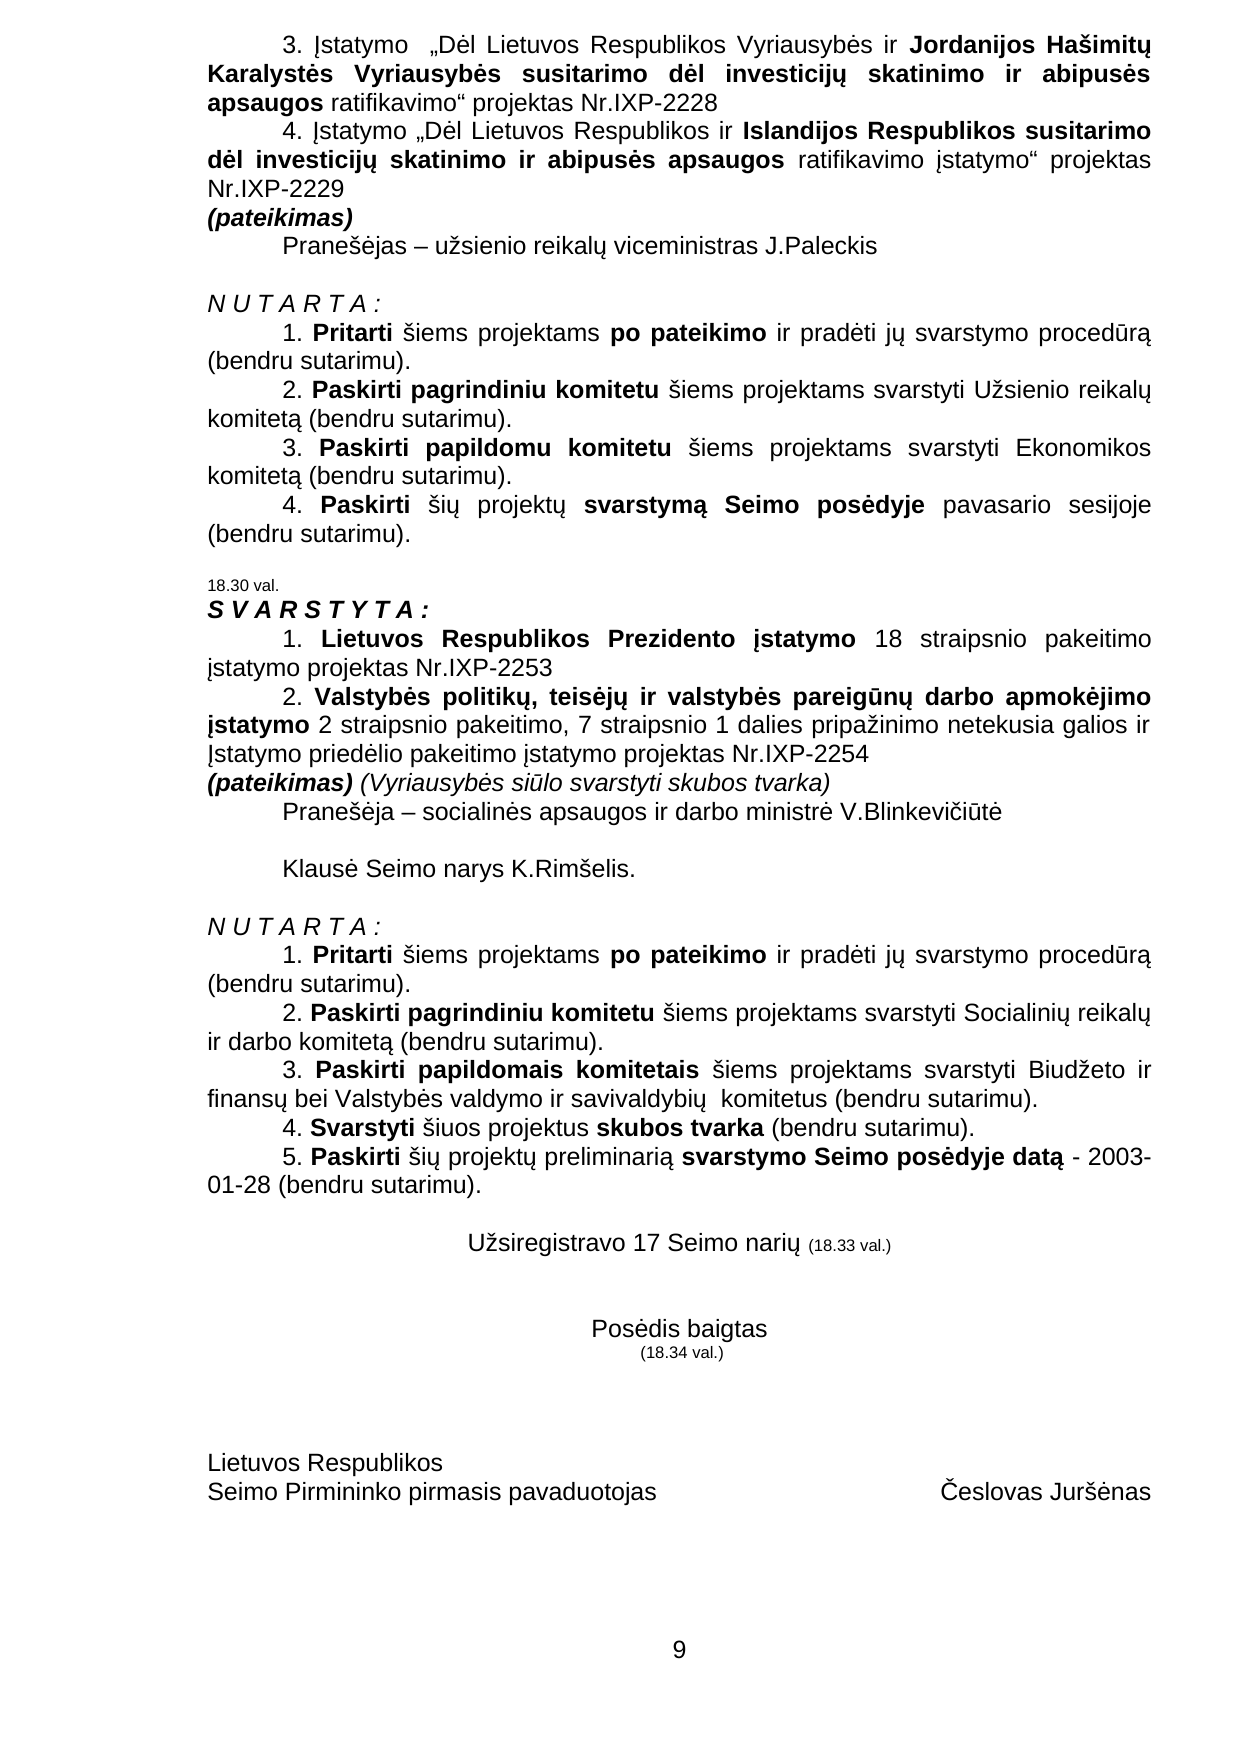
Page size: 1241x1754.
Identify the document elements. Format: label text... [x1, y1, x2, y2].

text 2. Paskirti pagrindiniu komitetu šiems projektams svarstyti Socialinių reikalų ir darbo komitetą (bendru sutarimu). [207, 998, 1152, 1055]
text Lietuvos Respublikos [207, 1448, 1152, 1477]
text Klausė Seimo narys K.Rimšelis. [207, 854, 1152, 883]
text 4. Svarstyti šiuos projektus skubos tvarka (bendru sutarimu). [207, 1113, 1152, 1142]
text N U T A R T A : [207, 912, 1152, 940]
text (pateikimas) (Vyriausybės siūlo svarstyti skubos tvarka) [207, 768, 1152, 797]
text 1. Pritarti šiems projektams po pateikimo ir pradėti jų svarstymo procedūrą (bendru sutarimu). [207, 317, 1152, 375]
text 4. Įstatymo „Dėl Lietuvos Respublikos ir Islandijos Respublikos susitarimo dėl investicijų skatinimo ir abipusės apsaugos ratifikavimo įstatymo“ projektas Nr.IXP-2229 [207, 116, 1152, 202]
text Seimo Pirmininko pirmasis pavaduotojas Česlovas Juršėnas [207, 1477, 1152, 1506]
text (pateikimas) [207, 202, 1152, 231]
text N U T A R T A : [207, 289, 1152, 317]
text 2. Valstybės politikų, teisėjų ir valstybės pareigūnų darbo apmokėjimo įstatymo 2 straipsnio pakeitimo, 7 straipsnio 1 dalies pripažinimo netekusia galios ir Įstatymo priedėlio pakeitimo įstatymo projektas Nr.IXP-2254 [207, 682, 1152, 768]
text Pranešėja – socialinės apsaugos ir darbo ministrė V.Blinkevičiūtė [207, 797, 1152, 825]
text 3. Paskirti papildomais komitetais šiems projektams svarstyti Biudžeto ir finansų bei Valstybės valdymo ir savivaldybių komitetus (bendru sutarimu). [207, 1055, 1152, 1113]
text S V A R S T Y T A : [207, 595, 1152, 624]
text 18.30 val. [207, 576, 1152, 595]
text 3. Paskirti papildomu komitetu šiems projektams svarstyti Ekonomikos komitetą (bendru sutarimu). [207, 432, 1152, 490]
text Posėdis baigtas [207, 1314, 1152, 1343]
text 2. Paskirti pagrindiniu komitetu šiems projektams svarstyti Užsienio reikalų komitetą (bendru sutarimu). [207, 375, 1152, 432]
text 4. Paskirti šių projektų svarstymą Seimo posėdyje pavasario sesijoje (bendru sutarimu). [207, 490, 1152, 547]
text Pranešėjas – užsienio reikalų viceministras J.Paleckis [207, 231, 1152, 260]
text 1. Pritarti šiems projektams po pateikimo ir pradėti jų svarstymo procedūrą (bendru sutarimu). [207, 940, 1152, 998]
text 3. Įstatymo „Dėl Lietuvos Respublikos Vyriausybės ir Jordanijos Hašimitų Karalystės Vyriausybės susitarimo dėl investicijų skatinimo ir abipusės apsaugos ratifikavimo“ projektas Nr.IXP-2228 [207, 30, 1152, 116]
text 1. Lietuvos Respublikos Prezidento įstatymo 18 straipsnio pakeitimo įstatymo projektas Nr.IXP-2253 [207, 624, 1152, 682]
text Užsiregistravo 17 Seimo narių (18.33 val.) [207, 1228, 1152, 1257]
text (18.34 val.) [207, 1343, 1152, 1362]
text 5. Paskirti šių projektų preliminarią svarstymo Seimo posėdyje datą - 2003-01-28 (bendru sutarimu). [207, 1142, 1152, 1199]
